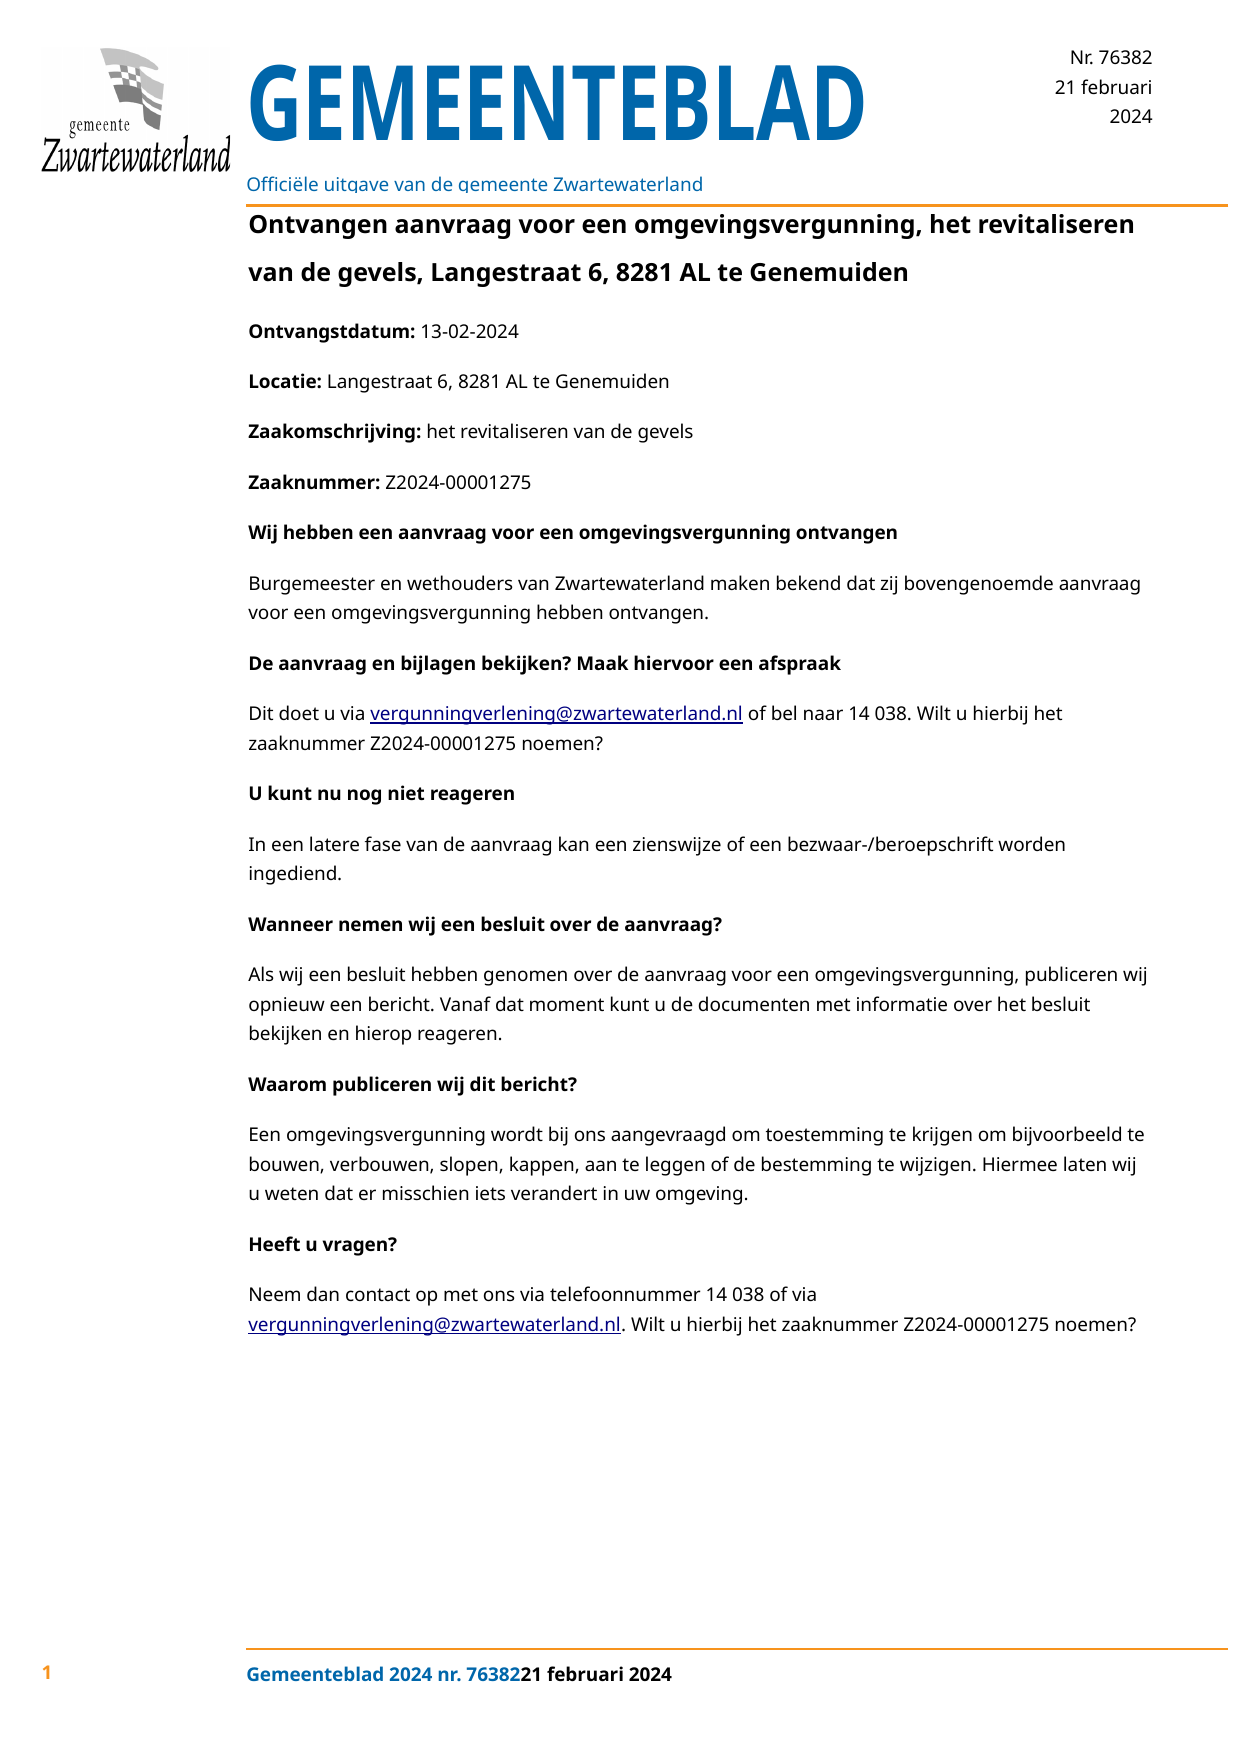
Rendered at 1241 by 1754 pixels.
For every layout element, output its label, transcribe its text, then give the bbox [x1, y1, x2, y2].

text Ontvangen aanvraag voor een omgevingsvergunning, het revitaliseren van de gevels, Langestraat 6, 8281 AL te Genemuiden [248, 207, 1152, 288]
text De aanvraag en bijlagen bekijken? Maak hiervoor een afspraak [248, 650, 1152, 676]
text Wanneer nemen wij een besluit over de aanvraag? [248, 911, 1152, 937]
text Wij hebben een aanvraag voor een omgevingsvergunning ontvangen [248, 519, 1152, 545]
text In een latere fase van de aanvraag kan een zienswijze of een bezwaar-/beroepschrift worden ingediend. [248, 831, 1152, 886]
text Waarom publiceren wij dit bericht? [248, 1071, 1152, 1097]
text Burgemeester en wethouders van Zwartewaterland maken bekend dat zij bovengenoemde aanvraag voor een omgevingsvergunning hebben ontvangen. [248, 570, 1152, 625]
text Ontvangstdatum: 13-02-2024 [248, 318, 1152, 344]
text Dit doet u via vergunningverlening@zwartewaterland.nl of bel naar 14 038. Wilt u hierbij het zaaknummer Z2024-00001275 noemen? [248, 700, 1152, 756]
text U kunt nu nog niet reageren [248, 780, 1152, 806]
text Heeft u vragen? [248, 1231, 1152, 1257]
picture [41, 47, 231, 172]
text Een omgevingsvergunning wordt bij ons aangevraagd om toestemming te krijgen om bijvoorbeeld te bouwen, verbouwen, slopen, kappen, aan te leggen of de bestemming te wijzigen. Hiermee laten wij u weten dat er misschien iets verandert in uw omgeving. [248, 1121, 1152, 1206]
text Zaaknummer: Z2024-00001275 [248, 469, 1152, 495]
text Zaakomschrijving: het revitaliseren van de gevels [248, 419, 1152, 444]
text Locatie: Langestraat 6, 8281 AL te Genemuiden [248, 368, 1152, 394]
text Als wij een besluit hebben genomen over de aanvraag voor een omgevingsvergunning, publiceren wij opnieuw een bericht. Vanaf dat moment kunt u de documenten met informatie over het besluit bekijken en hierop reageren. [248, 961, 1152, 1046]
text Neem dan contact op met ons via telefoonnummer 14 038 of via vergunningverlening@zwartewaterland.nl. Wilt u hierbij het zaaknummer Z2024-00001275 noemen? [248, 1281, 1152, 1337]
